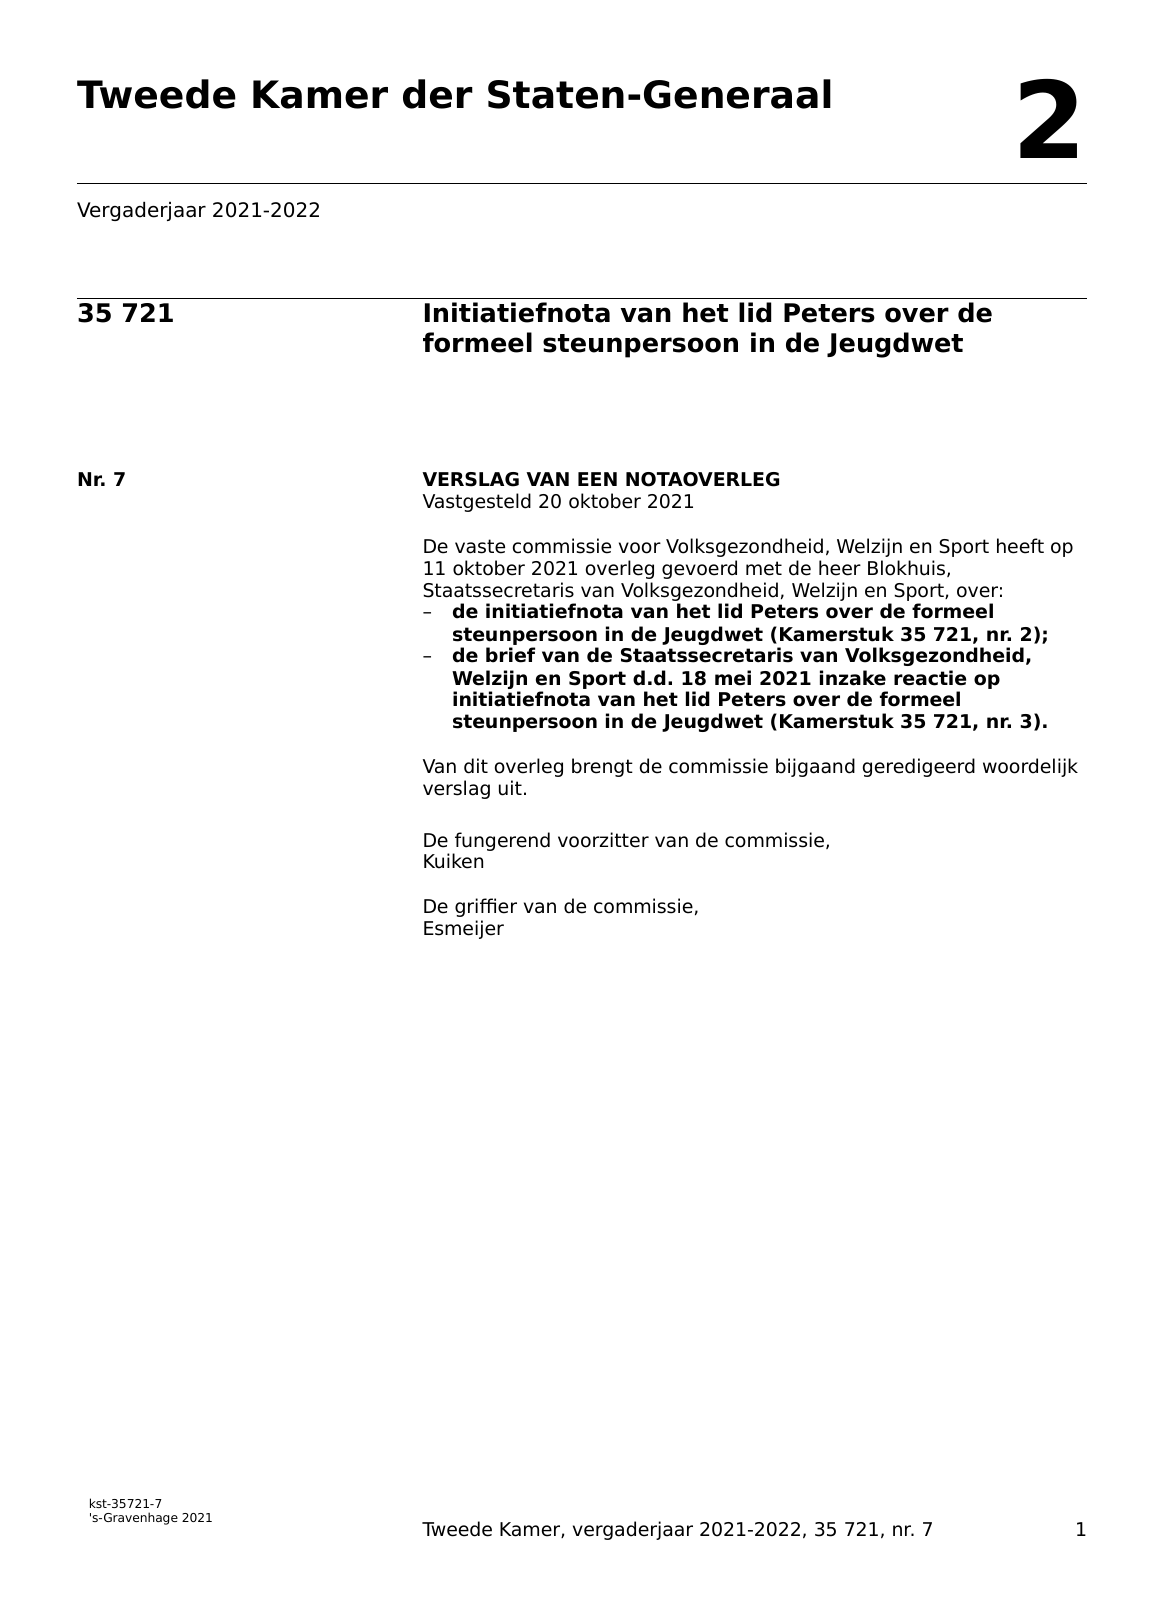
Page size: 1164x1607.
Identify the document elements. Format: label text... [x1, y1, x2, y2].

text – de initiatiefnota van het lid Peters over de formeel steunpersoon in de Jeugdwet (Kamerstuk 35 721, nr. 2); [422, 601, 1087, 645]
text De griffier van de commissie, Esmeijer [422, 896, 1087, 939]
text Vastgesteld 20 oktober 2021 [422, 491, 1087, 513]
text 's-Gravenhage 2021 [88, 1511, 323, 1525]
text De fungerend voorzitter van de commissie, Kuiken [422, 829, 1087, 873]
table_header Tweede Kamer der Staten-Generaal [77, 59, 886, 183]
table_header 2 [886, 59, 1087, 183]
subtitle 35 721 Initiatiefnota van het lid Peters over de formeel steunpersoon in de Jeugdwet [77, 299, 1087, 358]
text – de brief van de Staatssecretaris van Volksgezondheid, Welzijn en Sport d.d. 18 mei 2021 inzake reactie op initiatiefnota van het lid Peters over de formeel steunpersoon in de Jeugdwet (Kamerstuk 35 721, nr. 3). [422, 645, 1087, 733]
subtitle Nr. 7 VERSLAG VAN EEN NOTAOVERLEG [77, 469, 1087, 491]
text Van dit overleg brengt de commissie bijgaand geredigeerd woordelijk verslag uit. [422, 756, 1087, 799]
table_cell Vergaderjaar 2021-2022 [77, 184, 1087, 298]
text De vaste commissie voor Volksgezondheid, Welzijn en Sport heeft op 11 oktober 2021 overleg gevoerd met de heer Blokhuis, Staatssecretaris van Volksgezondheid, Welzijn en Sport, over: [422, 536, 1087, 601]
text kst-35721-7 [88, 1497, 323, 1511]
